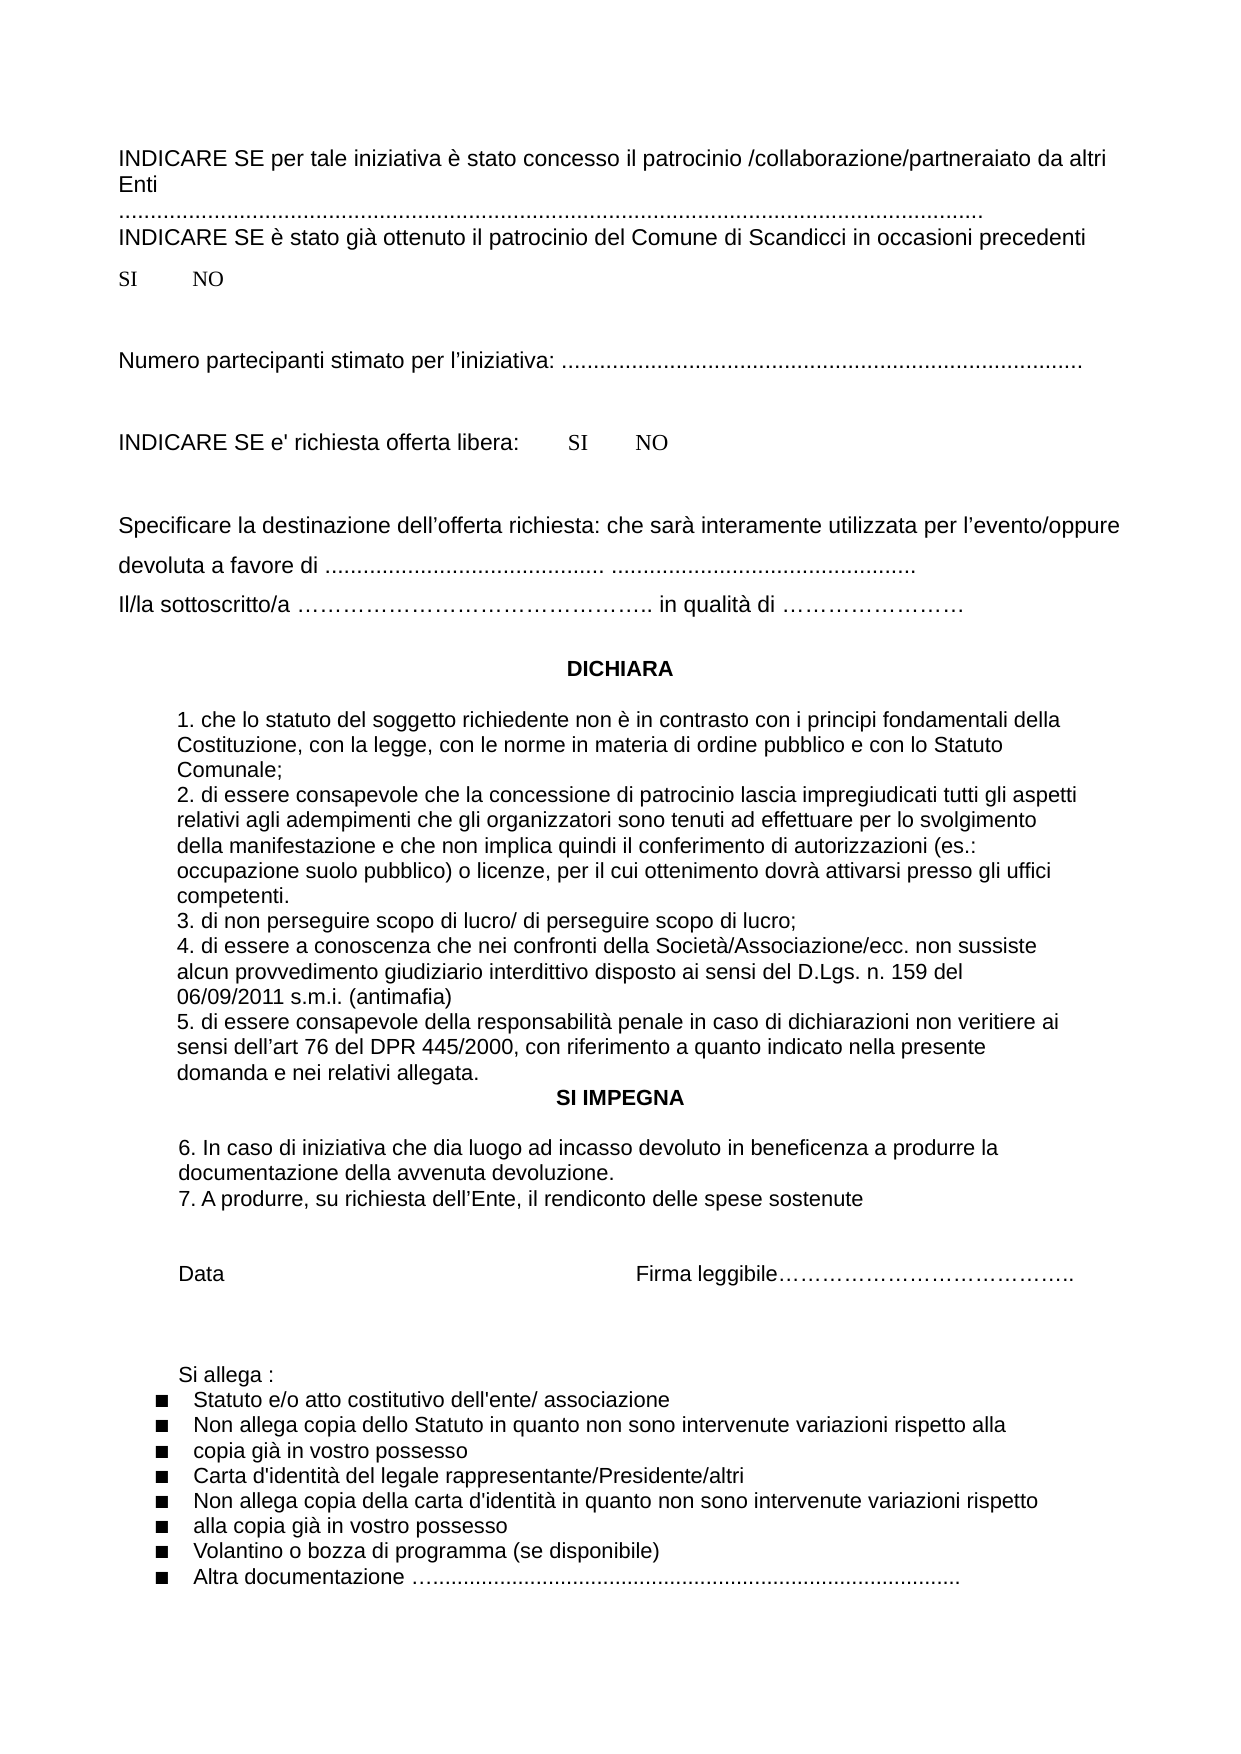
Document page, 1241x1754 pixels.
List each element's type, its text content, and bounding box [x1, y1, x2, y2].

text INDICARE SE è stato già ottenuto il patrocinio del Comune di Scandicci in occasioni precedenti [118, 223, 1122, 250]
text Comunale; [177, 757, 1122, 782]
text 06/09/2011 s.m.i. (antimafia) [177, 984, 1122, 1009]
text 2. di essere consapevole che la concessione di patrocinio lascia impregiudicati tutti gli aspetti [177, 782, 1122, 807]
list Carta d'identità del legale rappresentante/Presidente/altri [156, 1463, 1122, 1488]
text devoluta a favore di ............................................ ................................................ [118, 552, 1122, 578]
text alcun provvedimento giudiziario interdittivo disposto ai sensi del D.Lgs. n. 159 del [177, 959, 1122, 984]
list Non allega copia della carta d'identità in quanto non sono intervenute variazioni rispetto [156, 1488, 1122, 1513]
text 1. che lo statuto del soggetto richiedente non è in contrasto con i principi fondamentali della [177, 707, 1122, 732]
text INDICARE SE per tale iniziativa è stato concesso il patrocinio /collaborazione/partneraiato da altri [118, 144, 1122, 171]
list Altra documentazione …....................................................................................... [156, 1564, 1122, 1589]
text INDICARE SE e' richiesta offerta libera: SI NO [118, 426, 1122, 457]
text sensi dell’art 76 del DPR 445/2000, con riferimento a quanto indicato nella presente [177, 1034, 1122, 1059]
list alla copia già in vostro possesso [156, 1513, 1122, 1538]
list copia già in vostro possesso [156, 1438, 1122, 1463]
list Volantino o bozza di programma (se disponibile) [156, 1538, 1122, 1564]
text 4. di essere a conoscenza che nei confronti della Società/Associazione/ecc. non sussiste [177, 933, 1122, 959]
text Specificare la destinazione dell’offerta richiesta: che sarà interamente utilizzata per l’evento/oppure [118, 512, 1122, 539]
text Il/la sottoscritto/a ……………………………………….. in qualità di …………………… [118, 591, 1122, 618]
text Enti [118, 171, 1122, 197]
text SI IMPEGNA [118, 1085, 1122, 1110]
text competenti. [177, 883, 1122, 908]
text Data Firma leggibile………………………………….. [178, 1261, 1122, 1286]
text domanda e nei relativi allegata. [177, 1059, 1122, 1085]
text documentazione della avvenuta devoluzione. [178, 1160, 1122, 1186]
text Si allega : [178, 1362, 1122, 1387]
list Non allega copia dello Statuto in quanto non sono intervenute variazioni rispetto alla [156, 1412, 1122, 1438]
text DICHIARA [118, 656, 1122, 681]
text ........................................................................................................................................ [118, 197, 1122, 223]
text 5. di essere consapevole della responsabilità penale in caso di dichiarazioni non veritiere ai [177, 1009, 1122, 1034]
text occupazione suolo pubblico) o licenze, per il cui ottenimento dovrà attivarsi presso gli uffici [177, 858, 1122, 883]
list Statuto e/o atto costitutivo dell'ente/ associazione [156, 1387, 1122, 1412]
text della manifestazione e che non implica quindi il conferimento di autorizzazioni (es.: [177, 833, 1122, 858]
text SI NO [118, 263, 1122, 293]
text 3. di non perseguire scopo di lucro/ di perseguire scopo di lucro; [177, 908, 1122, 933]
text relativi agli adempimenti che gli organizzatori sono tenuti ad effettuare per lo svolgimento [177, 807, 1122, 833]
list 7. A produrre, su richiesta dell’Ente, il rendiconto delle spese sostenute [178, 1186, 1122, 1211]
text Costituzione, con la legge, con le norme in materia di ordine pubblico e con lo Statuto [177, 732, 1122, 757]
text Numero partecipanti stimato per l’iniziativa: .................................................................................. [118, 347, 1122, 373]
text 6. In caso di iniziativa che dia luogo ad incasso devoluto in beneficenza a produrre la [178, 1135, 1122, 1160]
